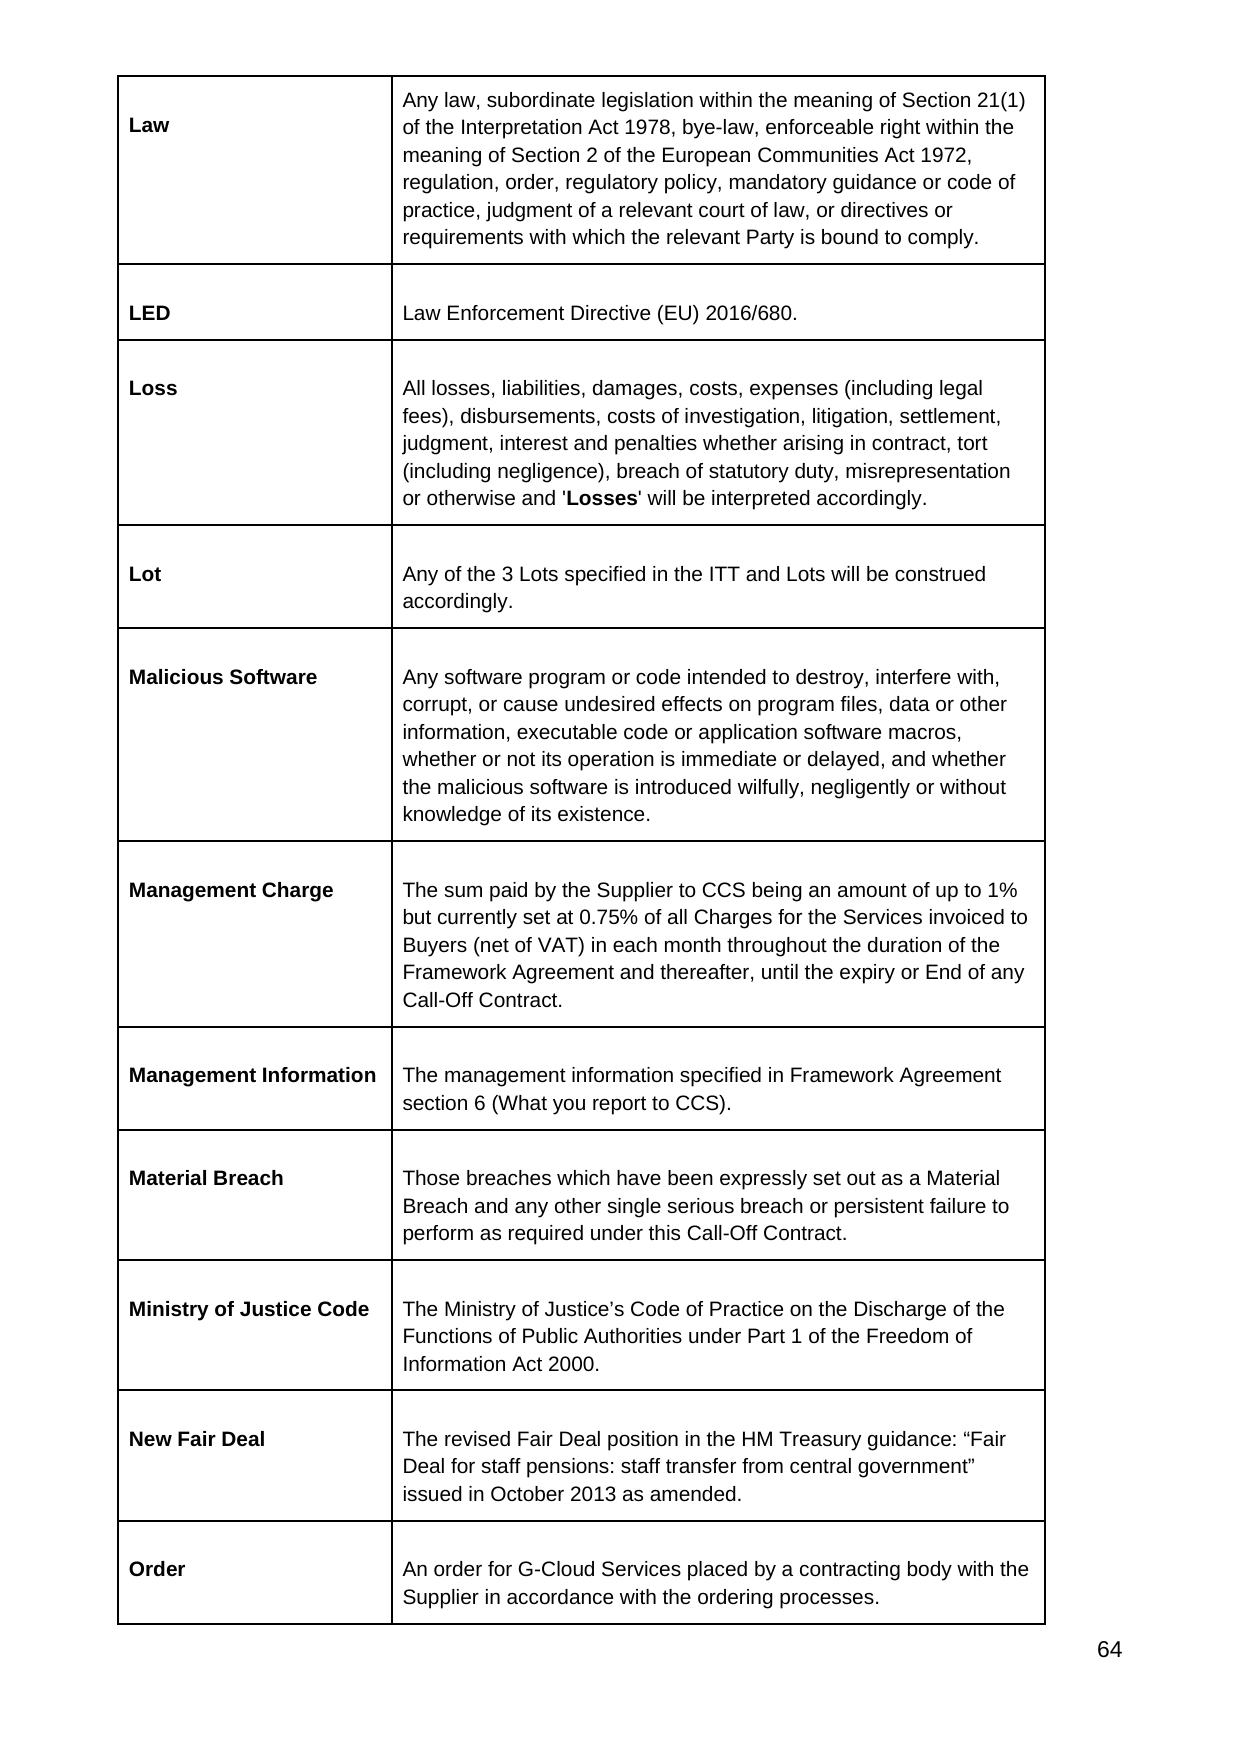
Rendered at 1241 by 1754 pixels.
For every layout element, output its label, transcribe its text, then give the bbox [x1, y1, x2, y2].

table_cell New Fair Deal [119, 1391, 391, 1520]
table_cell LED [119, 265, 391, 339]
table_cell Management Information [119, 1028, 391, 1128]
table_cell Loss [119, 341, 391, 524]
table_cell The revised Fair Deal position in the HM Treasury guidance: “Fair Deal for staff pensions: staff transfer from central government” issued in October 2013 as amended. [393, 1391, 1044, 1520]
table_cell All losses, liabilities, damages, costs, expenses (including legal fees), disbursements, costs of investigation, litigation, settlement, judgment, interest and penalties whether arising in contract, tort (including negligence), breach of statutory duty, misrepresentation or otherwise and 'Losses' will be interpreted accordingly. [393, 341, 1044, 524]
table_cell Law Enforcement Directive (EU) 2016/680. [393, 265, 1044, 339]
table_cell The management information specified in Framework Agreement section 6 (What you report to CCS). [393, 1028, 1044, 1128]
table_cell An order for G-Cloud Services placed by a contracting body with the Supplier in accordance with the ordering processes. [393, 1522, 1044, 1623]
table_cell Ministry of Justice Code [119, 1261, 391, 1389]
table_cell Order [119, 1522, 391, 1623]
table_cell The Ministry of Justice’s Code of Practice on the Discharge of the Functions of Public Authorities under Part 1 of the Freedom of Information Act 2000. [393, 1261, 1044, 1389]
table_cell Material Breach [119, 1131, 391, 1259]
table_cell Any of the 3 Lots specified in the ITT and Lots will be construed accordingly. [393, 526, 1044, 627]
table_cell Those breaches which have been expressly set out as a Material Breach and any other single serious breach or persistent failure to perform as required under this Call-Off Contract. [393, 1131, 1044, 1259]
table_cell The sum paid by the Supplier to CCS being an amount of up to 1% but currently set at 0.75% of all Charges for the Services invoiced to Buyers (net of VAT) in each month throughout the duration of the Framework Agreement and thereafter, until the expiry or End of any Call-Off Contract. [393, 842, 1044, 1026]
table_cell Lot [119, 526, 391, 627]
table_cell Law [119, 77, 391, 263]
table_cell Any software program or code intended to destroy, interfere with, corrupt, or cause undesired effects on program files, data or other information, executable code or application software macros, whether or not its operation is immediate or delayed, and whether the malicious software is introduced wilfully, negligently or without knowledge of its existence. [393, 629, 1044, 840]
table_cell Any law, subordinate legislation within the meaning of Section 21(1) of the Interpretation Act 1978, bye-law, enforceable right within the meaning of Section 2 of the European Communities Act 1972, regulation, order, regulatory policy, mandatory guidance or code of practice, judgment of a relevant court of law, or directives or requirements with which the relevant Party is bound to comply. [393, 77, 1044, 263]
table_cell Malicious Software [119, 629, 391, 840]
table_cell Management Charge [119, 842, 391, 1026]
